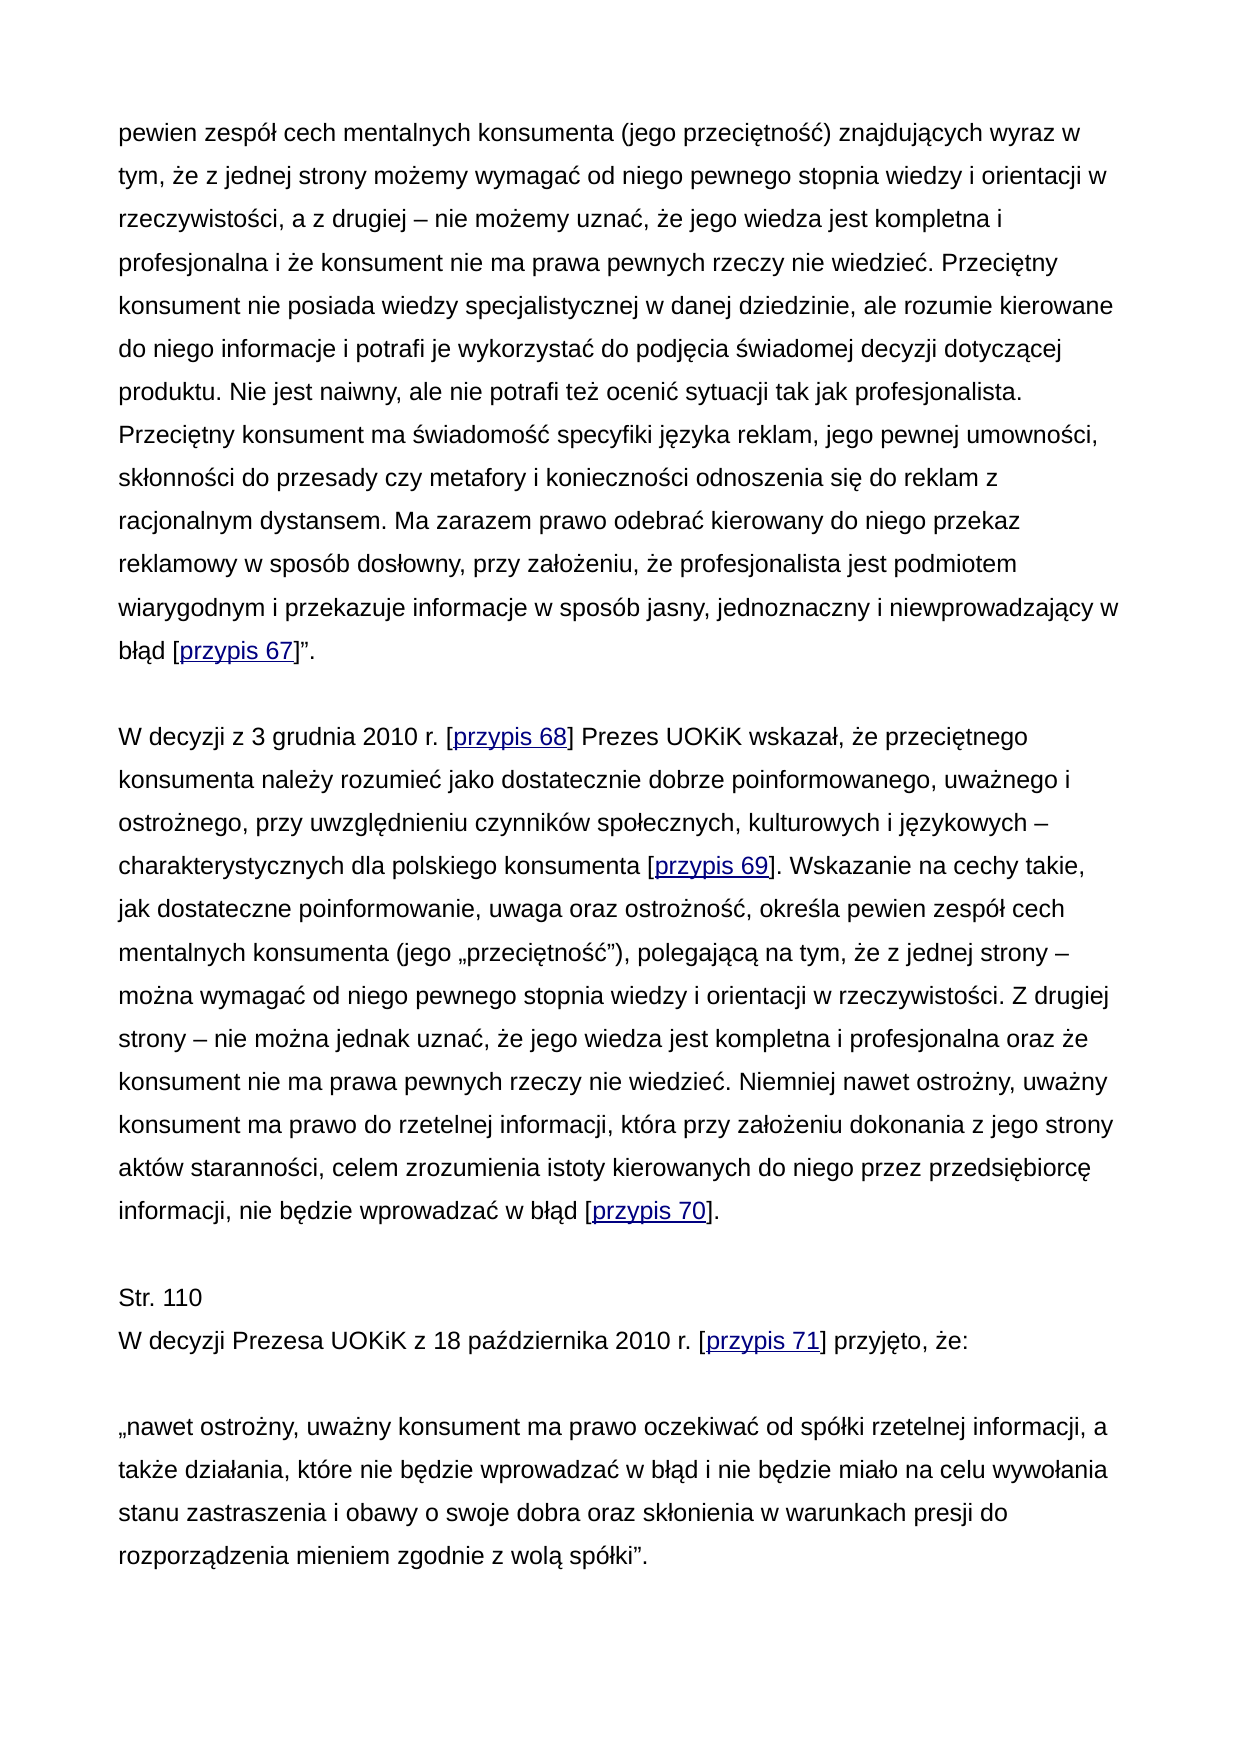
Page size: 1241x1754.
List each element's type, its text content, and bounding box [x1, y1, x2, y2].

text W decyzji Prezesa UOKiK z 18 października 2010 r. [przypis 71] przyjęto, że: [118, 1326, 1122, 1354]
text „nawet ostrożny, uważny konsument ma prawo oczekiwać od spółki rzetelnej informacji, a także działania, które nie będzie wprowadzać w błąd i nie będzie miało na celu wywołania stanu zastraszenia i obawy o swoje dobra oraz skłonienia w warunkach presji do rozporządzenia mieniem zgodnie z wolą spółki”. [118, 1412, 1122, 1570]
text W decyzji z 3 grudnia 2010 r. [przypis 68] Prezes UOKiK wskazał, że przeciętnego konsumenta należy rozumieć jako dostatecznie dobrze poinformowanego, uważnego i ostrożnego, przy uwzględnieniu czynników społecznych, kulturowych i językowych – charakterystycznych dla polskiego konsumenta [przypis 69]. Wskazanie na cechy takie, jak dostateczne poinformowanie, uwaga oraz ostrożność, określa pewien zespół cech mentalnych konsumenta (jego „przeciętność”), polegającą na tym, że z jednej strony – można wymagać od niego pewnego stopnia wiedzy i orientacji w rzeczywistości. Z drugiej strony – nie można jednak uznać, że jego wiedza jest kompletna i profesjonalna oraz że konsument nie ma prawa pewnych rzeczy nie wiedzieć. Niemniej nawet ostrożny, uważny konsument ma prawo do rzetelnej informacji, która przy założeniu dokonania z jego strony aktów staranności, celem zrozumienia istoty kierowanych do niego przez przedsiębiorcę informacji, nie będzie wprowadzać w błąd [przypis 70]. [118, 722, 1122, 1225]
text pewien zespół cech mentalnych konsumenta (jego przeciętność) znajdujących wyraz w tym, że z jednej strony możemy wymagać od niego pewnego stopnia wiedzy i orientacji w rzeczywistości, a z drugiej – nie możemy uznać, że jego wiedza jest kompletna i profesjonalna i że konsument nie ma prawa pewnych rzeczy nie wiedzieć. Przeciętny konsument nie posiada wiedzy specjalistycznej w danej dziedzinie, ale rozumie kierowane do niego informacje i potrafi je wykorzystać do podjęcia świadomej decyzji dotyczącej produktu. Nie jest naiwny, ale nie potrafi też ocenić sytuacji tak jak profesjonalista. Przeciętny konsument ma świadomość specyfiki języka reklam, jego pewnej umowności, skłonności do przesady czy metafory i konieczności odnoszenia się do reklam z racjonalnym dystansem. Ma zarazem prawo odebrać kierowany do niego przekaz reklamowy w sposób dosłowny, przy założeniu, że profesjonalista jest podmiotem wiarygodnym i przekazuje informacje w sposób jasny, jednoznaczny i niewprowadzający w błąd [przypis 67]”. [118, 118, 1122, 664]
text Str. 110 [118, 1282, 1122, 1311]
